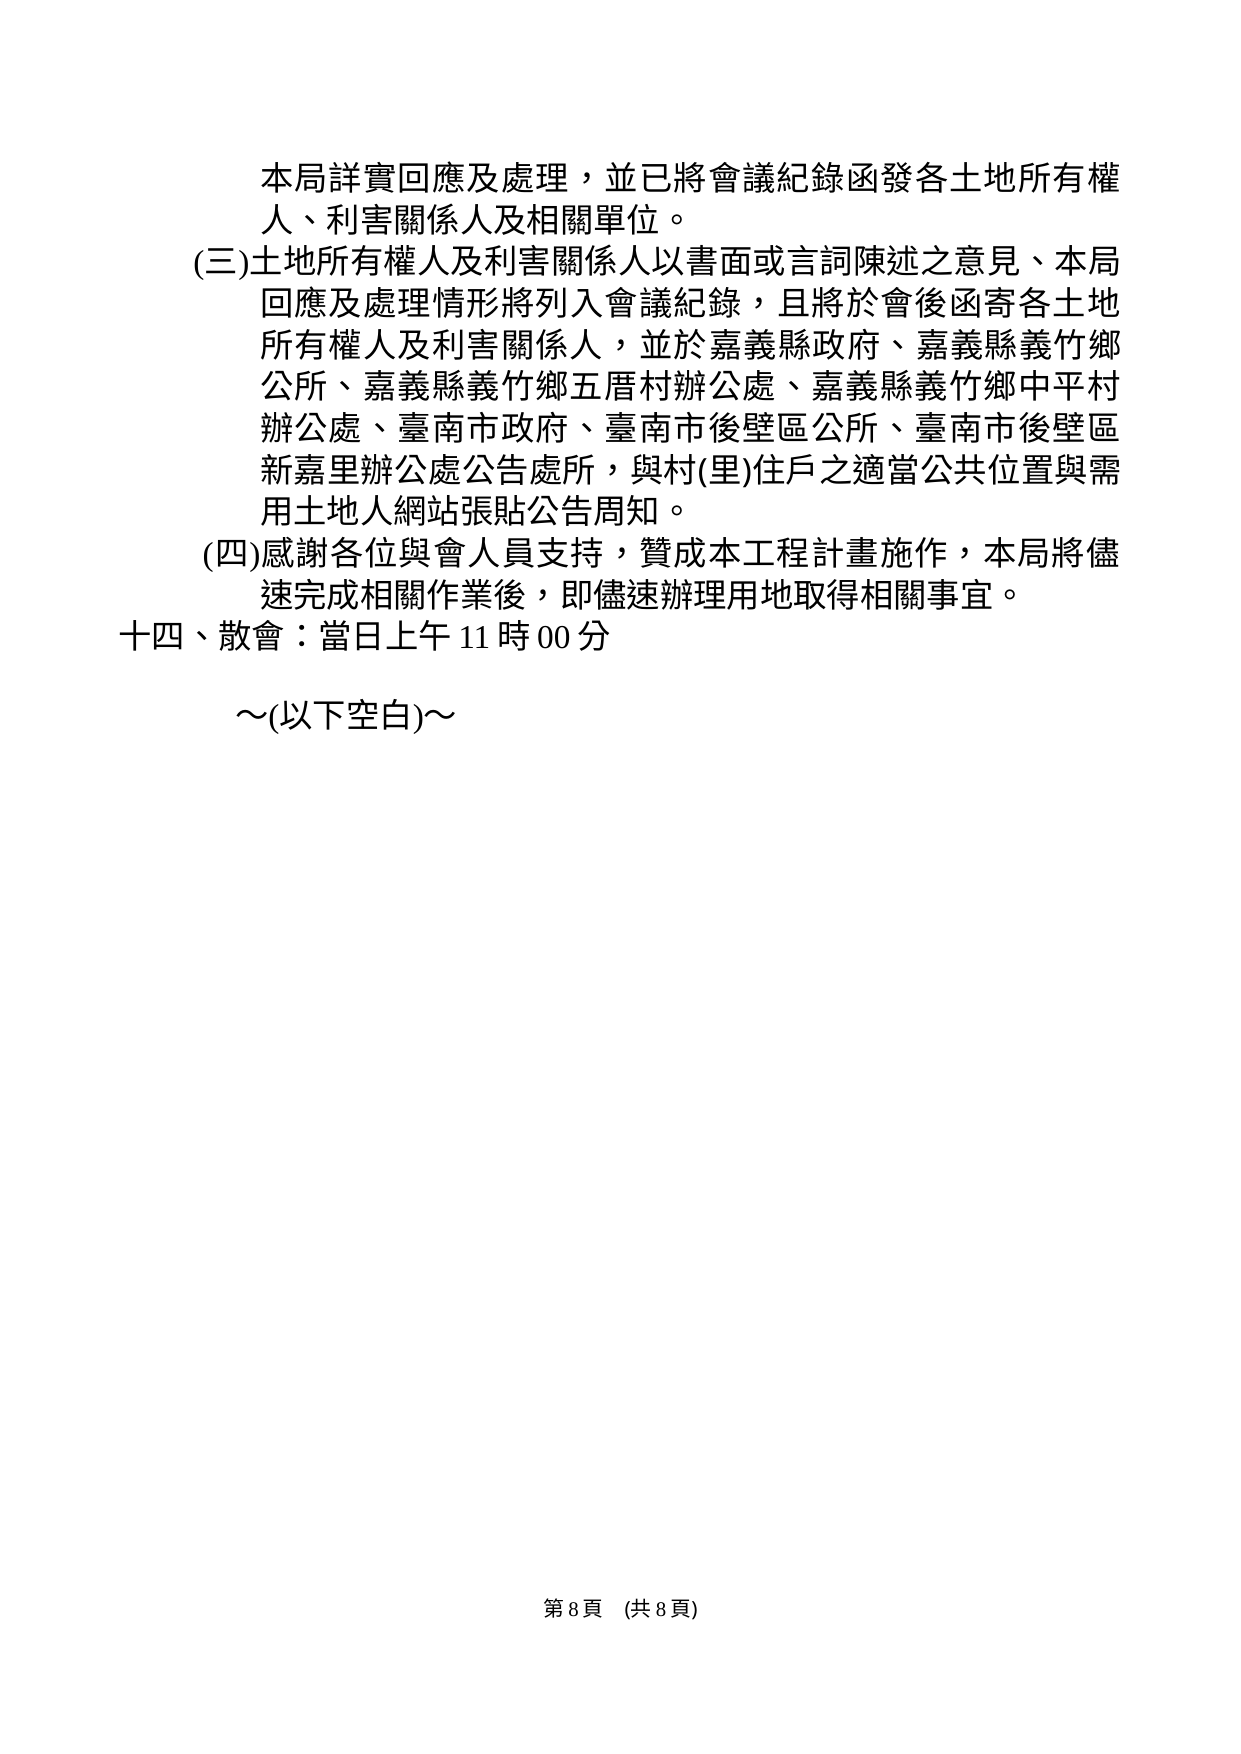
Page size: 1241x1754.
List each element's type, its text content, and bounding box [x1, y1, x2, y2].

text 十四、散會：當日上午11時00分 [118, 616, 1122, 657]
text (三)土地所有權人及利害關係人以書面或言詞陳述之意見、本局回應及處理情形將列入會議紀錄，且將於會後函寄各土地所有權人及利害關係人，並於嘉義縣政府、嘉義縣義竹鄉公所、嘉義縣義竹鄉五厝村辦公處、嘉義縣義竹鄉中平村辦公處、臺南市政府、臺南市後壁區公所、臺南市後壁區新嘉里辦公處公告處所，與村(里)住戶之適當公共位置與需用土地人網站張貼公告周知。 [193, 241, 1122, 532]
text ～(以下空白)～ [118, 694, 1122, 736]
text 本局詳實回應及處理，並已將會議紀錄函發各土地所有權人、利害關係人及相關單位。 [193, 157, 1122, 241]
text (四)感謝各位與會人員支持，贊成本工程計畫施作，本局將儘速完成相關作業後，即儘速辦理用地取得相關事宜。 [193, 532, 1122, 616]
